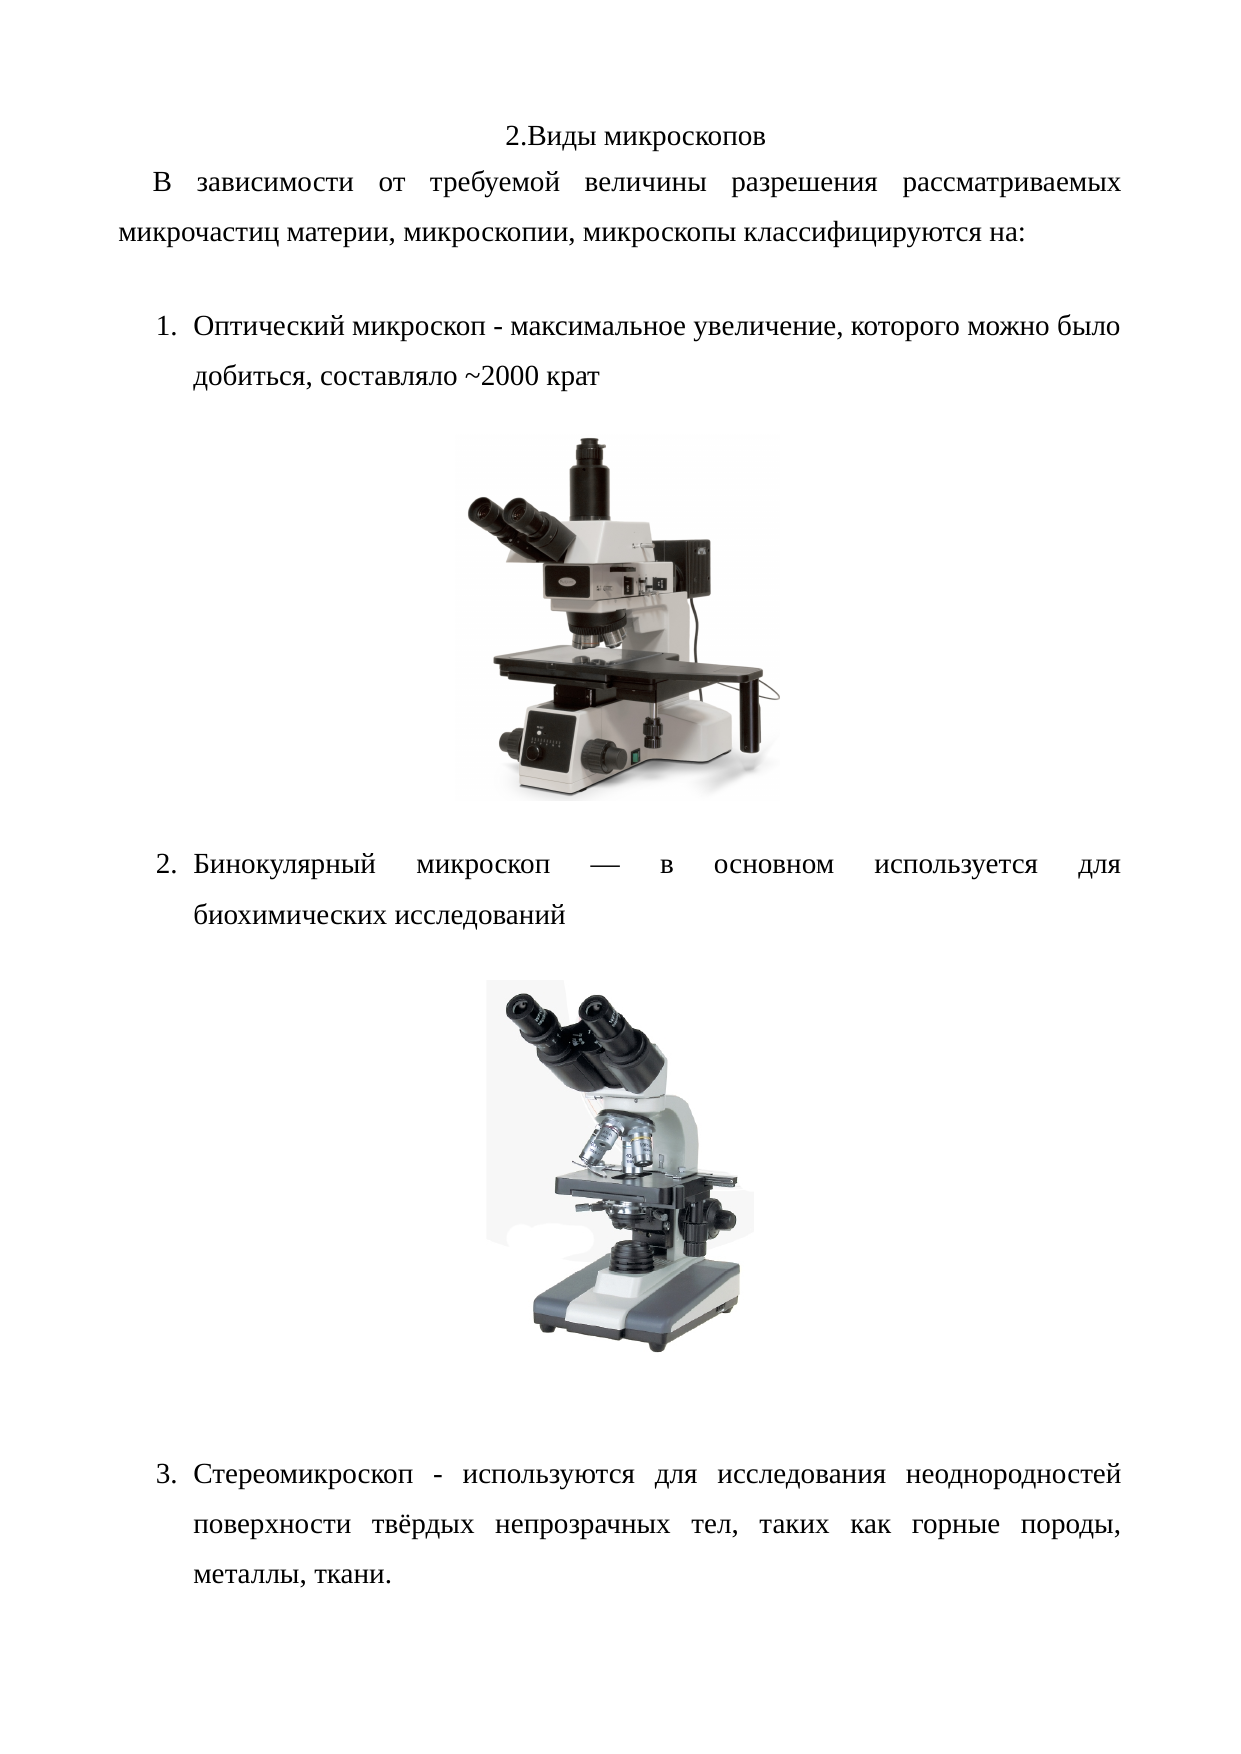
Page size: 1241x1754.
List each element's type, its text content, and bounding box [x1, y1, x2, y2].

list Стереомикроскоп - используются для исследования неоднородностей поверхности твёрдых непрозрачных тел, таких как горные породы, металлы, ткани. [156, 1456, 1122, 1590]
picture [455, 434, 781, 801]
text 2.Виды микроскопов [118, 118, 1122, 152]
list Оптический микроскоп - максимальное увеличение, которого можно было добиться, составляло ~2000 крат [156, 308, 1122, 392]
list Бинокулярный микроскоп — в основном используется для биохимических исследований [156, 847, 1122, 930]
text В зависимости от требуемой величины разрешения рассматриваемых микрочастиц материи, микроскопии, микроскопы классифицируются на: [118, 164, 1122, 248]
picture [486, 980, 754, 1364]
